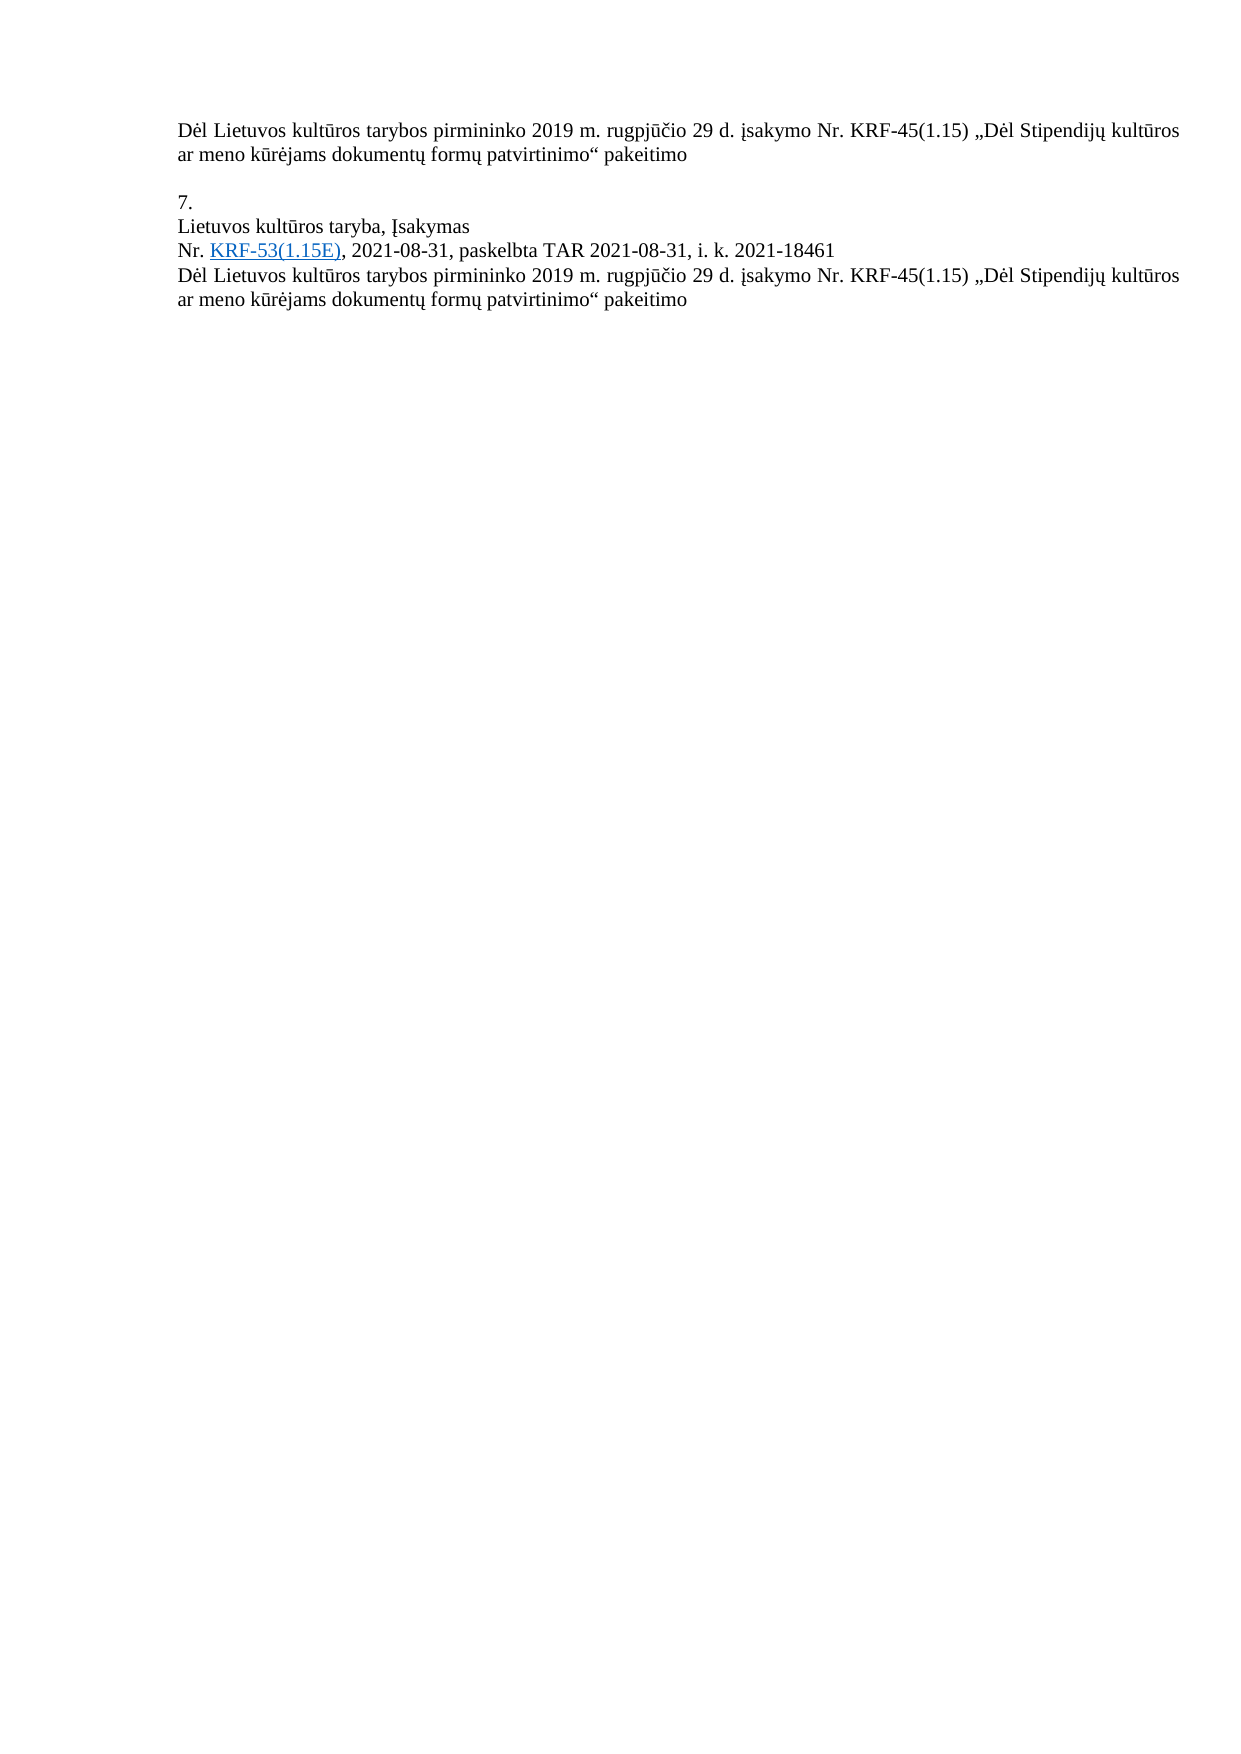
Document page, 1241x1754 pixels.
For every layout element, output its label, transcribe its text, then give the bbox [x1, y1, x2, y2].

text Lietuvos kultūros taryba, Įsakymas [177, 214, 1181, 238]
text Nr. KRF-53(1.15E), 2021-08-31, paskelbta TAR 2021-08-31, i. k. 2021-18461 [177, 238, 1181, 262]
text Dėl Lietuvos kultūros tarybos pirmininko 2019 m. rugpjūčio 29 d. įsakymo Nr. KRF-45(1.15) „Dėl Stipendijų kultūros ar meno kūrėjams dokumentų formų patvirtinimo“ pakeitimo [177, 262, 1181, 311]
text Dėl Lietuvos kultūros tarybos pirmininko 2019 m. rugpjūčio 29 d. įsakymo Nr. KRF-45(1.15) „Dėl Stipendijų kultūros ar meno kūrėjams dokumentų formų patvirtinimo“ pakeitimo [177, 118, 1181, 166]
text 7. [177, 190, 1181, 214]
